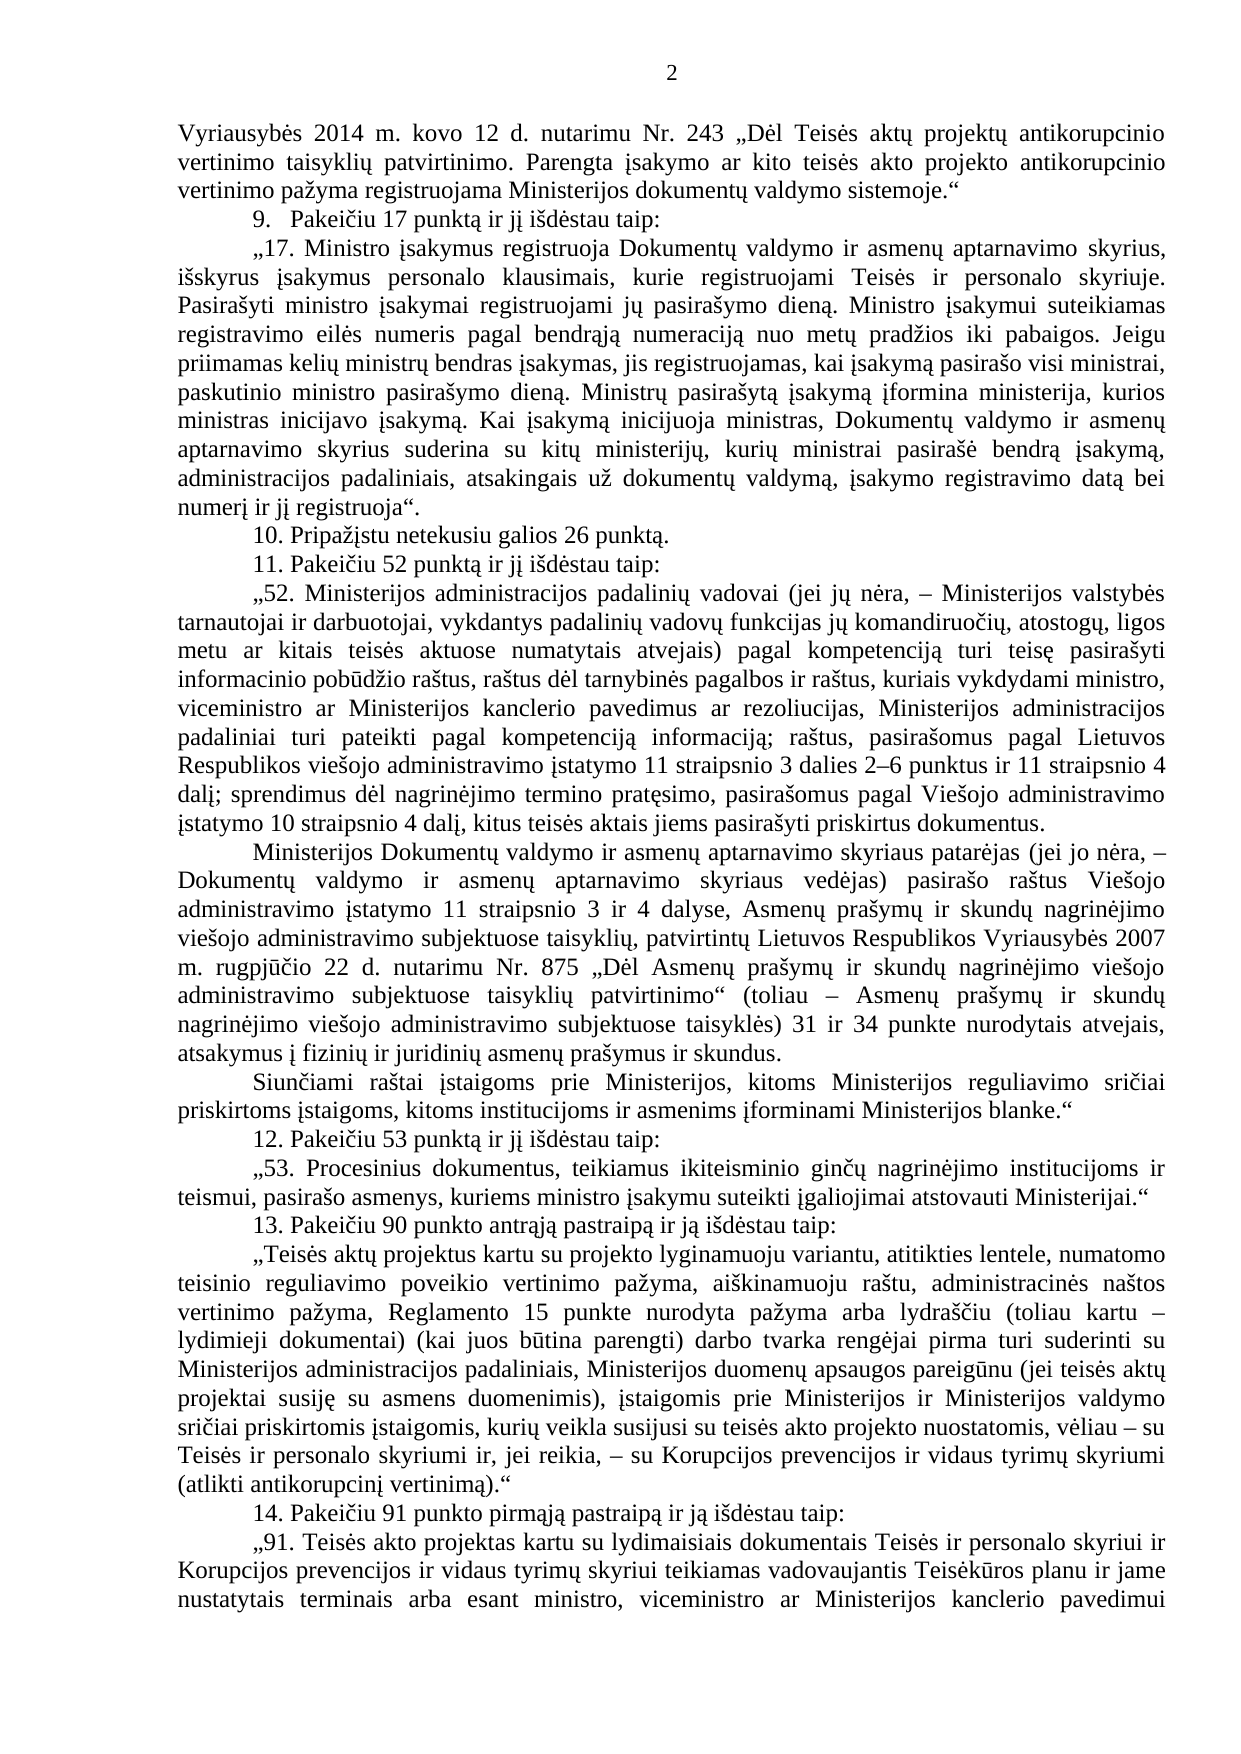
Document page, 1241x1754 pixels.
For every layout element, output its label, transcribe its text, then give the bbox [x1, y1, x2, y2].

text „91. Teisės akto projektas kartu su lydimaisiais dokumentais Teisės ir personalo skyriui ir Korupcijos prevencijos ir vidaus tyrimų skyriui teikiamas vadovaujantis Teisėkūros planu ir jame nustatytais terminais arba esant ministro, viceministro ar Ministerijos kanclerio pavedimui [177, 1527, 1166, 1613]
text „53. Procesinius dokumentus, teikiamus ikiteisminio ginčų nagrinėjimo institucijoms ir teismui, pasirašo asmenys, kuriems ministro įsakymu suteikti įgaliojimai atstovauti Ministerijai.“ [177, 1153, 1166, 1211]
text Siunčiami raštai įstaigoms prie Ministerijos, kitoms Ministerijos reguliavimo sričiai priskirtoms įstaigoms, kitoms institucijoms ir asmenims įforminami Ministerijos blanke.“ [177, 1067, 1166, 1124]
text 14. Pakeičiu 91 punkto pirmąją pastraipą ir ją išdėstau taip: [252, 1498, 1166, 1527]
text „17. Ministro įsakymus registruoja Dokumentų valdymo ir asmenų aptarnavimo skyrius, išskyrus įsakymus personalo klausimais, kurie registruojami Teisės ir personalo skyriuje. Pasirašyti ministro įsakymai registruojami jų pasirašymo dieną. Ministro įsakymui suteikiamas registravimo eilės numeris pagal bendrąją numeraciją nuo metų pradžios iki pabaigos. Jeigu priimamas kelių ministrų bendras įsakymas, jis registruojamas, kai įsakymą pasirašo visi ministrai, paskutinio ministro pasirašymo dieną. Ministrų pasirašytą įsakymą įformina ministerija, kurios ministras inicijavo įsakymą. Kai įsakymą inicijuoja ministras, Dokumentų valdymo ir asmenų aptarnavimo skyrius suderina su kitų ministerijų, kurių ministrai pasirašė bendrą įsakymą, administracijos padaliniais, atsakingais už dokumentų valdymą, įsakymo registravimo datą bei numerį ir jį registruoja“. [177, 233, 1166, 521]
text 10. Pripažįstu netekusiu galios 26 punktą. [252, 521, 1166, 549]
text 9. Pakeičiu 17 punktą ir jį išdėstau taip: [252, 204, 1166, 233]
text 13. Pakeičiu 90 punkto antrąją pastraipą ir ją išdėstau taip: [177, 1211, 1166, 1239]
text „Teisės aktų projektus kartu su projekto lyginamuoju variantu, atitikties lentele, numatomo teisinio reguliavimo poveikio vertinimo pažyma, aiškinamuoju raštu, administracinės naštos vertinimo pažyma, Reglamento 15 punkte nurodyta pažyma arba lydraščiu (toliau kartu – lydimieji dokumentai) (kai juos būtina parengti) darbo tvarka rengėjai pirma turi suderinti su Ministerijos administracijos padaliniais, Ministerijos duomenų apsaugos pareigūnu (jei teisės aktų projektai susiję su asmens duomenimis), įstaigomis prie Ministerijos ir Ministerijos valdymo sričiai priskirtomis įstaigomis, kurių veikla susijusi su teisės akto projekto nuostatomis, vėliau – su Teisės ir personalo skyriumi ir, jei reikia, – su Korupcijos prevencijos ir vidaus tyrimų skyriumi (atlikti antikorupcinį vertinimą).“ [177, 1239, 1166, 1498]
text 11. Pakeičiu 52 punktą ir jį išdėstau taip: [177, 549, 1166, 578]
text „52. Ministerijos administracijos padalinių vadovai (jei jų nėra, – Ministerijos valstybės tarnautojai ir darbuotojai, vykdantys padalinių vadovų funkcijas jų komandiruočių, atostogų, ligos metu ar kitais teisės aktuose numatytais atvejais) pagal kompetenciją turi teisę pasirašyti informacinio pobūdžio raštus, raštus dėl tarnybinės pagalbos ir raštus, kuriais vykdydami ministro, viceministro ar Ministerijos kanclerio pavedimus ar rezoliucijas, Ministerijos administracijos padaliniai turi pateikti pagal kompetenciją informaciją; raštus, pasirašomus pagal Lietuvos Respublikos viešojo administravimo įstatymo 11 straipsnio 3 dalies 2–6 punktus ir 11 straipsnio 4 dalį; sprendimus dėl nagrinėjimo termino pratęsimo, pasirašomus pagal Viešojo administravimo įstatymo 10 straipsnio 4 dalį, kitus teisės aktais jiems pasirašyti priskirtus dokumentus. [177, 578, 1166, 837]
text 12. Pakeičiu 53 punktą ir jį išdėstau taip: [252, 1124, 1166, 1153]
text Ministerijos Dokumentų valdymo ir asmenų aptarnavimo skyriaus patarėjas (jei jo nėra, – Dokumentų valdymo ir asmenų aptarnavimo skyriaus vedėjas) pasirašo raštus Viešojo administravimo įstatymo 11 straipsnio 3 ir 4 dalyse, Asmenų prašymų ir skundų nagrinėjimo viešojo administravimo subjektuose taisyklių, patvirtintų Lietuvos Respublikos Vyriausybės 2007 m. rugpjūčio 22 d. nutarimu Nr. 875 „Dėl Asmenų prašymų ir skundų nagrinėjimo viešojo administravimo subjektuose taisyklių patvirtinimo“ (toliau – Asmenų prašymų ir skundų nagrinėjimo viešojo administravimo subjektuose taisyklės) 31 ir 34 punkte nurodytais atvejais, atsakymus į fizinių ir juridinių asmenų prašymus ir skundus. [177, 837, 1166, 1067]
text Vyriausybės 2014 m. kovo 12 d. nutarimu Nr. 243 „Dėl Teisės aktų projektų antikorupcinio vertinimo taisyklių patvirtinimo. Parengta įsakymo ar kito teisės akto projekto antikorupcinio vertinimo pažyma registruojama Ministerijos dokumentų valdymo sistemoje.“ [177, 118, 1166, 204]
